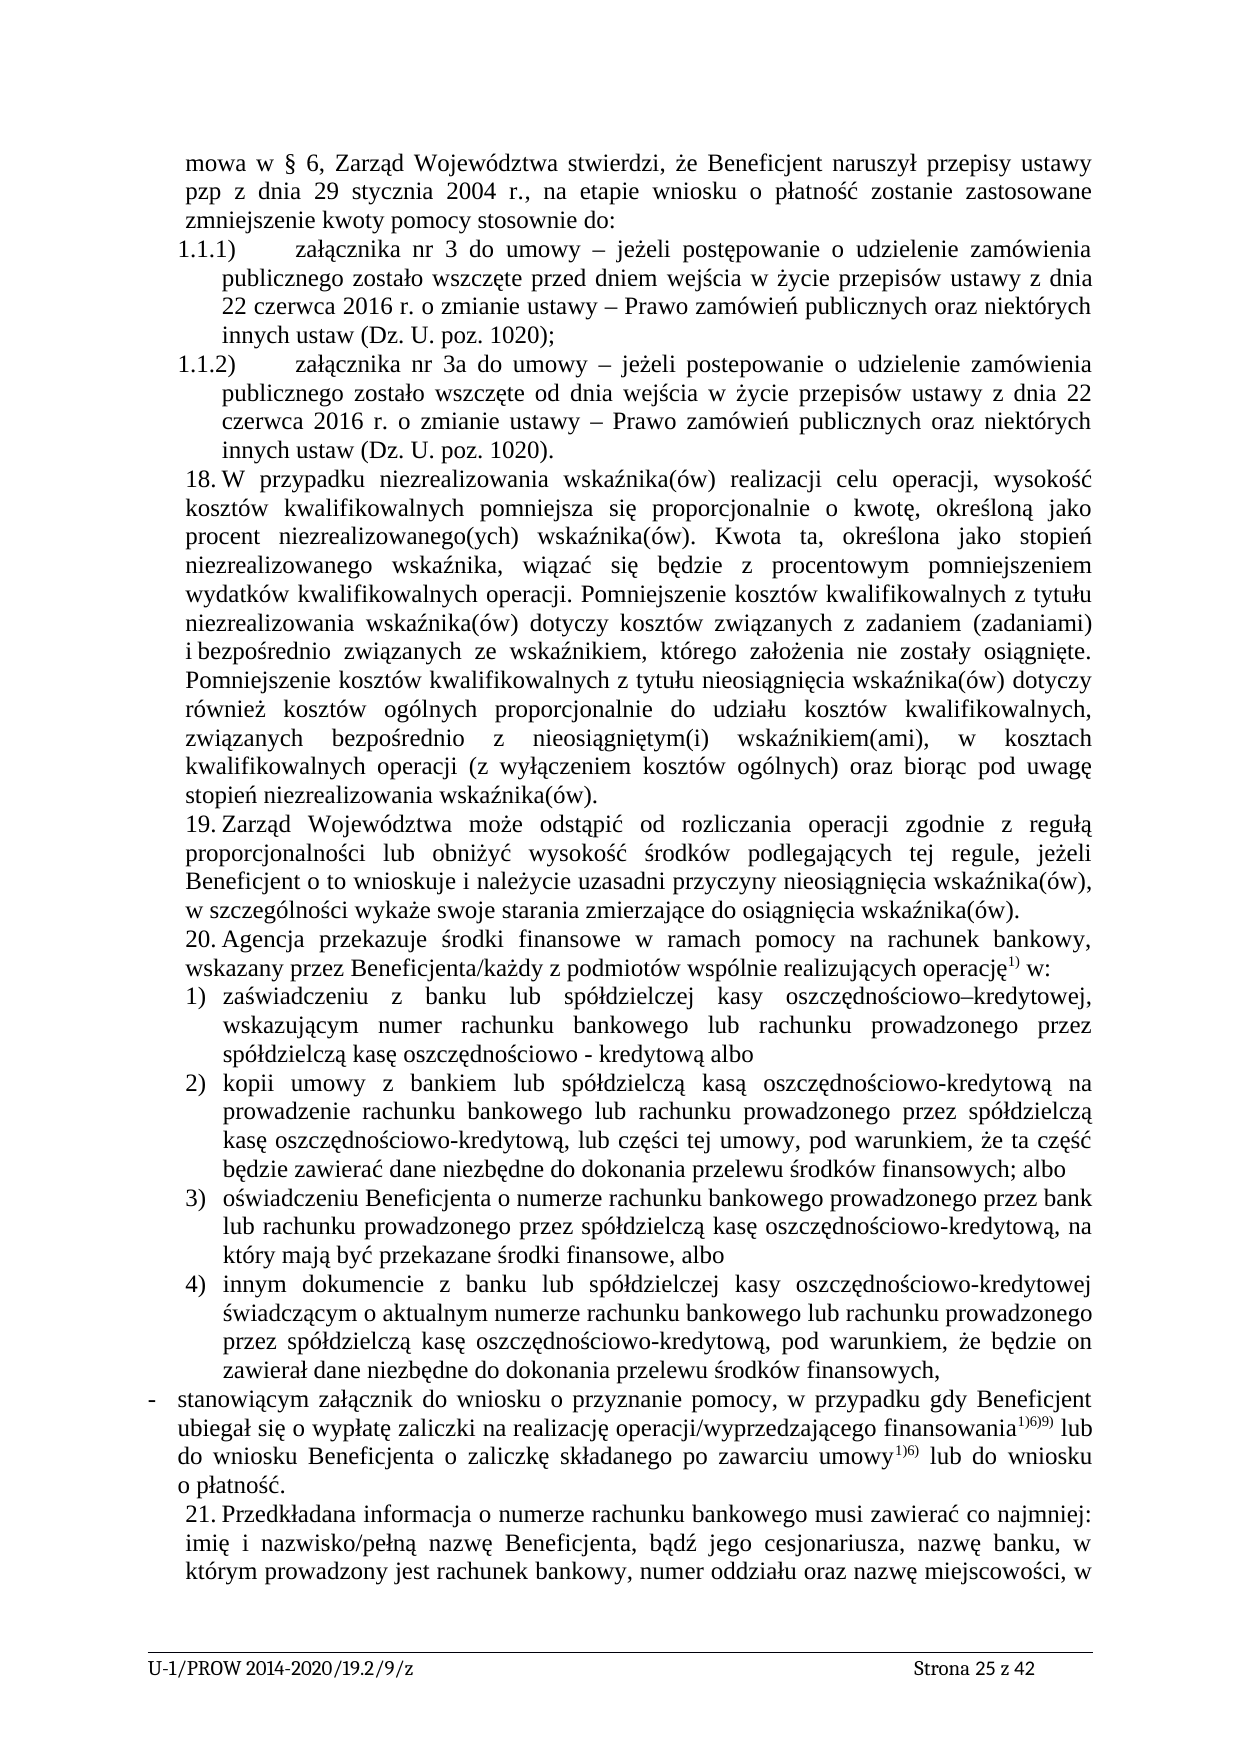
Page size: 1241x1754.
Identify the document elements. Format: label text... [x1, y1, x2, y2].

list oświadczeniu Beneficjenta o numerze rachunku bankowego prowadzonego przez bank lub rachunku prowadzonego przez spółdzielczą kasę oszczędnościowo-kredytową, na który mają być przekazane środki finansowe, albo [185, 1183, 1093, 1269]
list mowa w § 6, Zarząd Województwa stwierdzi, że Beneficjent naruszył przepisy ustawy pzp z dnia 29 stycznia 2004 r., na etapie wniosku o płatność zostanie zastosowane zmniejszenie kwoty pomocy stosownie do: [185, 148, 1093, 234]
list W przypadku niezrealizowania wskaźnika(ów) realizacji celu operacji, wysokość kosztów kwalifikowalnych pomniejsza się proporcjonalnie o kwotę, określoną jako procent niezrealizowanego(ych) wskaźnika(ów). Kwota ta, określona jako stopień niezrealizowanego wskaźnika, wiązać się będzie z procentowym pomniejszeniem wydatków kwalifikowalnych operacji. Pomniejszenie kosztów kwalifikowalnych z tytułu niezrealizowania wskaźnika(ów) dotyczy kosztów związanych z zadaniem (zadaniami) i bezpośrednio związanych ze wskaźnikiem, którego założenia nie zostały osiągnięte. Pomniejszenie kosztów kwalifikowalnych z tytułu nieosiągnięcia wskaźnika(ów) dotyczy również kosztów ogólnych proporcjonalnie do udziału kosztów kwalifikowalnych, związanych bezpośrednio z nieosiągniętym(i) wskaźnikiem(ami), w kosztach kwalifikowalnych operacji (z wyłączeniem kosztów ogólnych) oraz biorąc pod uwagę stopień niezrealizowania wskaźnika(ów). [185, 464, 1093, 809]
list Agencja przekazuje środki finansowe w ramach pomocy na rachunek bankowy, wskazany przez Beneficjenta/każdy z podmiotów wspólnie realizujących operację1) w: [185, 924, 1093, 981]
list - stanowiącym załącznik do wniosku o przyznanie pomocy, w przypadku gdy Beneficjent ubiegał się o wypłatę zaliczki na realizację operacji/wyprzedzającego finansowania1)6)9) lub do wniosku Beneficjenta o zaliczkę składanego po zawarciu umowy1)6) lub do wniosku o płatność. [148, 1384, 1093, 1499]
list kopii umowy z bankiem lub spółdzielczą kasą oszczędnościowo-kredytową na prowadzenie rachunku bankowego lub rachunku prowadzonego przez spółdzielczą kasę oszczędnościowo-kredytową, lub części tej umowy, pod warunkiem, że ta część będzie zawierać dane niezbędne do dokonania przelewu środków finansowych; albo [185, 1068, 1093, 1183]
list Zarząd Województwa może odstąpić od rozliczania operacji zgodnie z regułą proporcjonalności lub obniżyć wysokość środków podlegających tej regule, jeżeli Beneficjent o to wnioskuje i należycie uzasadni przyczyny nieosiągnięcia wskaźnika(ów), w szczególności wykaże swoje starania zmierzające do osiągnięcia wskaźnika(ów). [185, 809, 1093, 924]
list załącznika nr 3a do umowy – jeżeli postepowanie o udzielenie zamówienia publicznego zostało wszczęte od dnia wejścia w życie przepisów ustawy z dnia 22 czerwca 2016 r. o zmianie ustawy – Prawo zamówień publicznych oraz niektórych innych ustaw (Dz. U. poz. 1020). [177, 349, 1093, 464]
list zaświadczeniu z banku lub spółdzielczej kasy oszczędnościowo–kredytowej, wskazującym numer rachunku bankowego lub rachunku prowadzonego przez spółdzielczą kasę oszczędnościowo - kredytową albo [185, 981, 1093, 1068]
list załącznika nr 3 do umowy – jeżeli postępowanie o udzielenie zamówienia publicznego zostało wszczęte przed dniem wejścia w życie przepisów ustawy z dnia 22 czerwca 2016 r. o zmianie ustawy – Prawo zamówień publicznych oraz niektórych innych ustaw (Dz. U. poz. 1020); [177, 234, 1093, 349]
list Przedkładana informacja o numerze rachunku bankowego musi zawierać co najmniej: imię i nazwisko/pełną nazwę Beneficjenta, bądź jego cesjonariusza, nazwę banku, w którym prowadzony jest rachunek bankowy, numer oddziału oraz nazwę miejscowości, w [185, 1499, 1093, 1585]
list innym dokumencie z banku lub spółdzielczej kasy oszczędnościowo-kredytowej świadczącym o aktualnym numerze rachunku bankowego lub rachunku prowadzonego przez spółdzielczą kasę oszczędnościowo-kredytową, pod warunkiem, że będzie on zawierał dane niezbędne do dokonania przelewu środków finansowych, [185, 1269, 1093, 1384]
